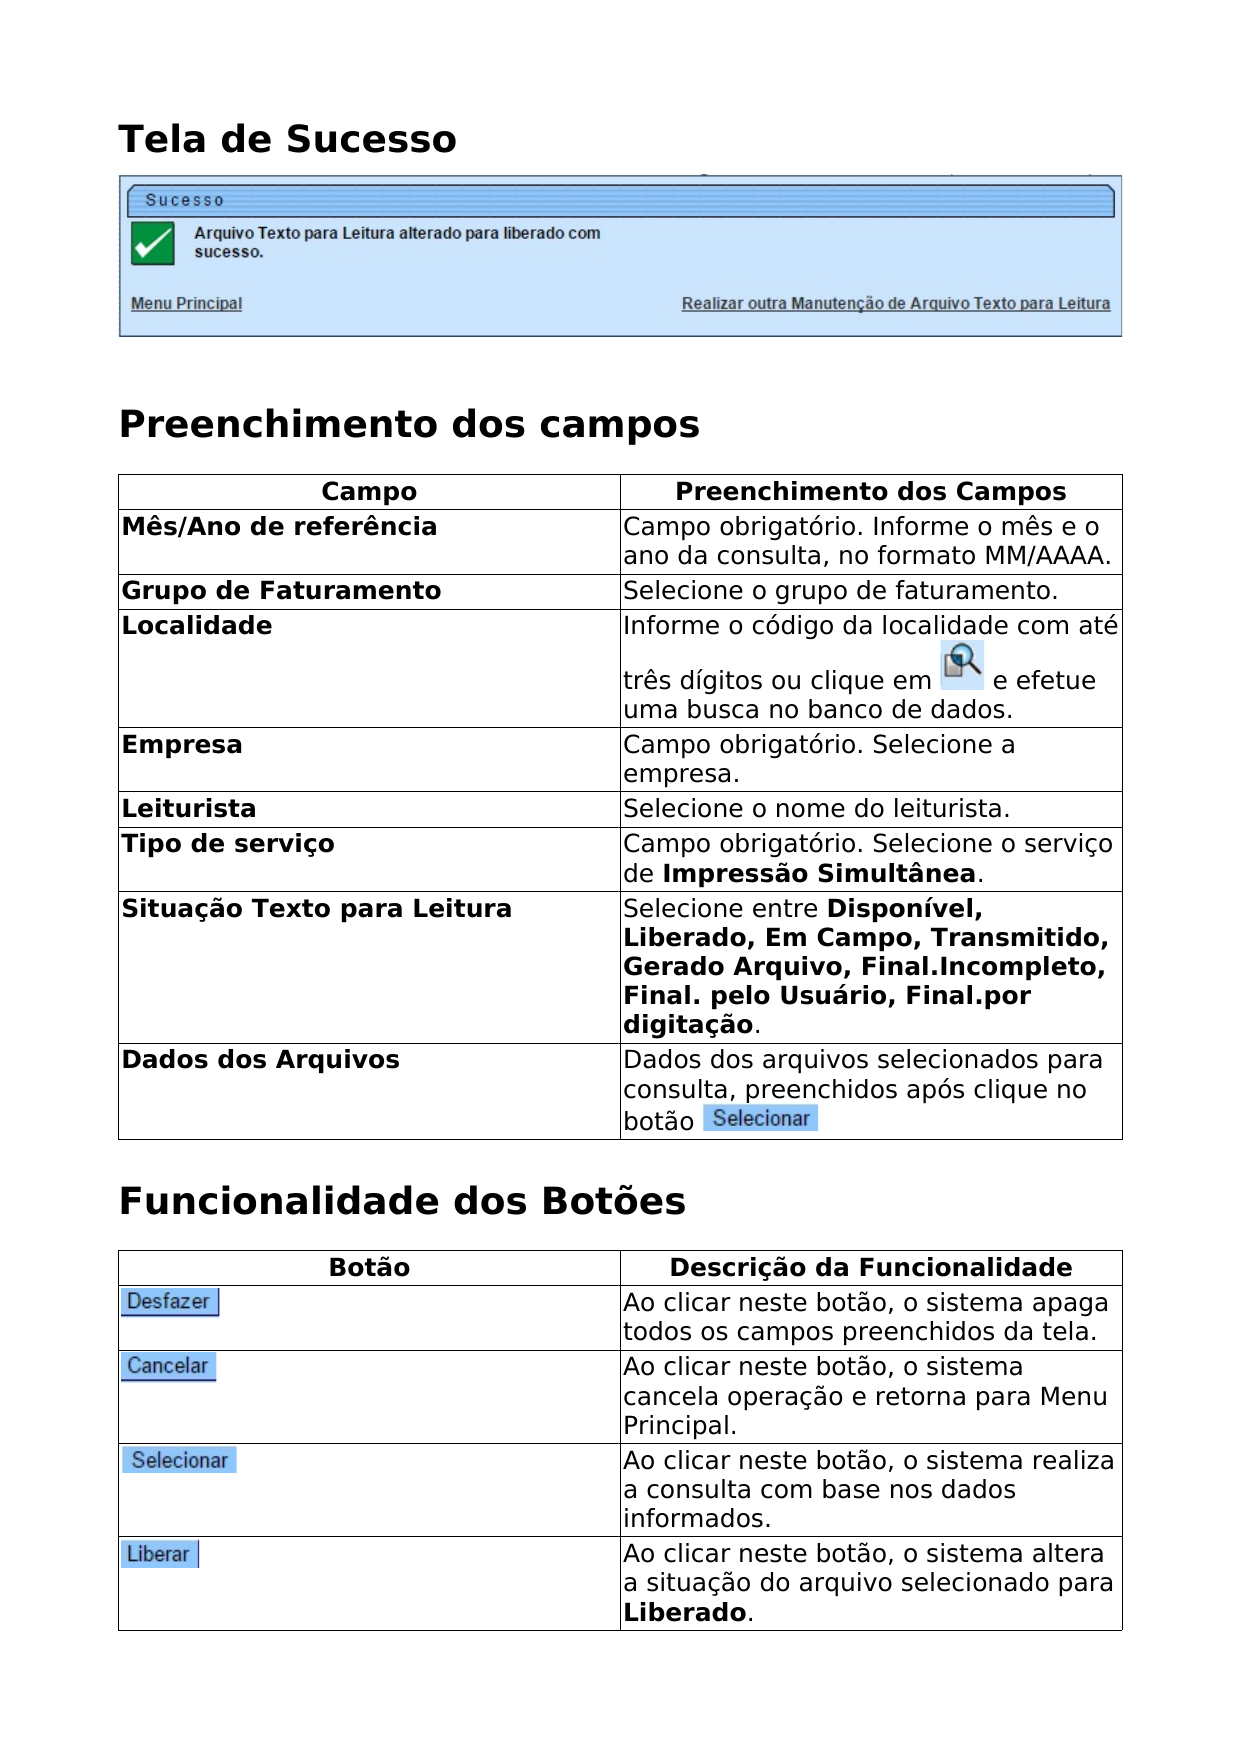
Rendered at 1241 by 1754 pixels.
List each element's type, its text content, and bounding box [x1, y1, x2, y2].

table_cell Campo obrigatório. Informe o mês e o ano da consulta, no formato MM/AAAA. [621, 510, 1122, 573]
table_cell Dados dos Arquivos [119, 1044, 620, 1139]
table_cell [119, 1537, 620, 1630]
table_cell Campo obrigatório. Selecione o serviço de Impressão Simultânea. [621, 828, 1122, 891]
table_cell Empresa [119, 728, 620, 791]
table_cell Mês/Ano de referência [119, 510, 620, 573]
table_cell Situação Texto para Leitura [119, 892, 620, 1043]
picture [121, 1446, 237, 1473]
picture [121, 1539, 200, 1568]
picture [121, 1288, 220, 1318]
table_cell Localidade [119, 610, 620, 727]
table_cell Leiturista [119, 792, 620, 827]
subtitle Preenchimento dos campos [118, 403, 1122, 447]
table_cell Campo obrigatório. Selecione a empresa. [621, 728, 1122, 791]
table_header Botão [119, 1251, 620, 1285]
picture [121, 1352, 217, 1383]
table_cell Tipo de serviço [119, 828, 620, 891]
table_cell Informe o código da localidade com até três dígitos ou clique em e efetue uma busca no banco de dados. [621, 610, 1122, 727]
table_cell Grupo de Faturamento [119, 575, 620, 608]
table_cell Ao clicar neste botão, o sistema cancela operação e retorna para Menu Principal. [621, 1351, 1122, 1443]
table_cell [119, 1444, 620, 1536]
picture [702, 1103, 819, 1131]
table_cell Selecione o nome do leiturista. [621, 792, 1122, 827]
table_header Campo [119, 475, 620, 509]
picture [940, 640, 985, 690]
table_cell Selecione entre Disponível, Liberado, Em Campo, Transmitido, Gerado Arquivo, Final.Incompleto, Final. pelo Usuário, Final.por digitação. [621, 892, 1122, 1043]
table_cell Selecione o grupo de faturamento. [621, 575, 1122, 608]
table_cell [119, 1351, 620, 1443]
picture [118, 174, 1123, 337]
table_header Preenchimento dos Campos [621, 475, 1122, 509]
table_cell Dados dos arquivos selecionados para consulta, preenchidos após clique no botão [621, 1044, 1122, 1139]
table_cell [119, 1286, 620, 1349]
table_cell Ao clicar neste botão, o sistema realiza a consulta com base nos dados informados. [621, 1444, 1122, 1536]
subtitle Funcionalidade dos Botões [118, 1179, 1122, 1223]
subtitle Tela de Sucesso [118, 118, 1122, 162]
table_header Descrição da Funcionalidade [621, 1251, 1122, 1285]
table_cell Ao clicar neste botão, o sistema altera a situação do arquivo selecionado para Liberado. [621, 1537, 1122, 1630]
table_cell Ao clicar neste botão, o sistema apaga todos os campos preenchidos da tela. [621, 1286, 1122, 1349]
